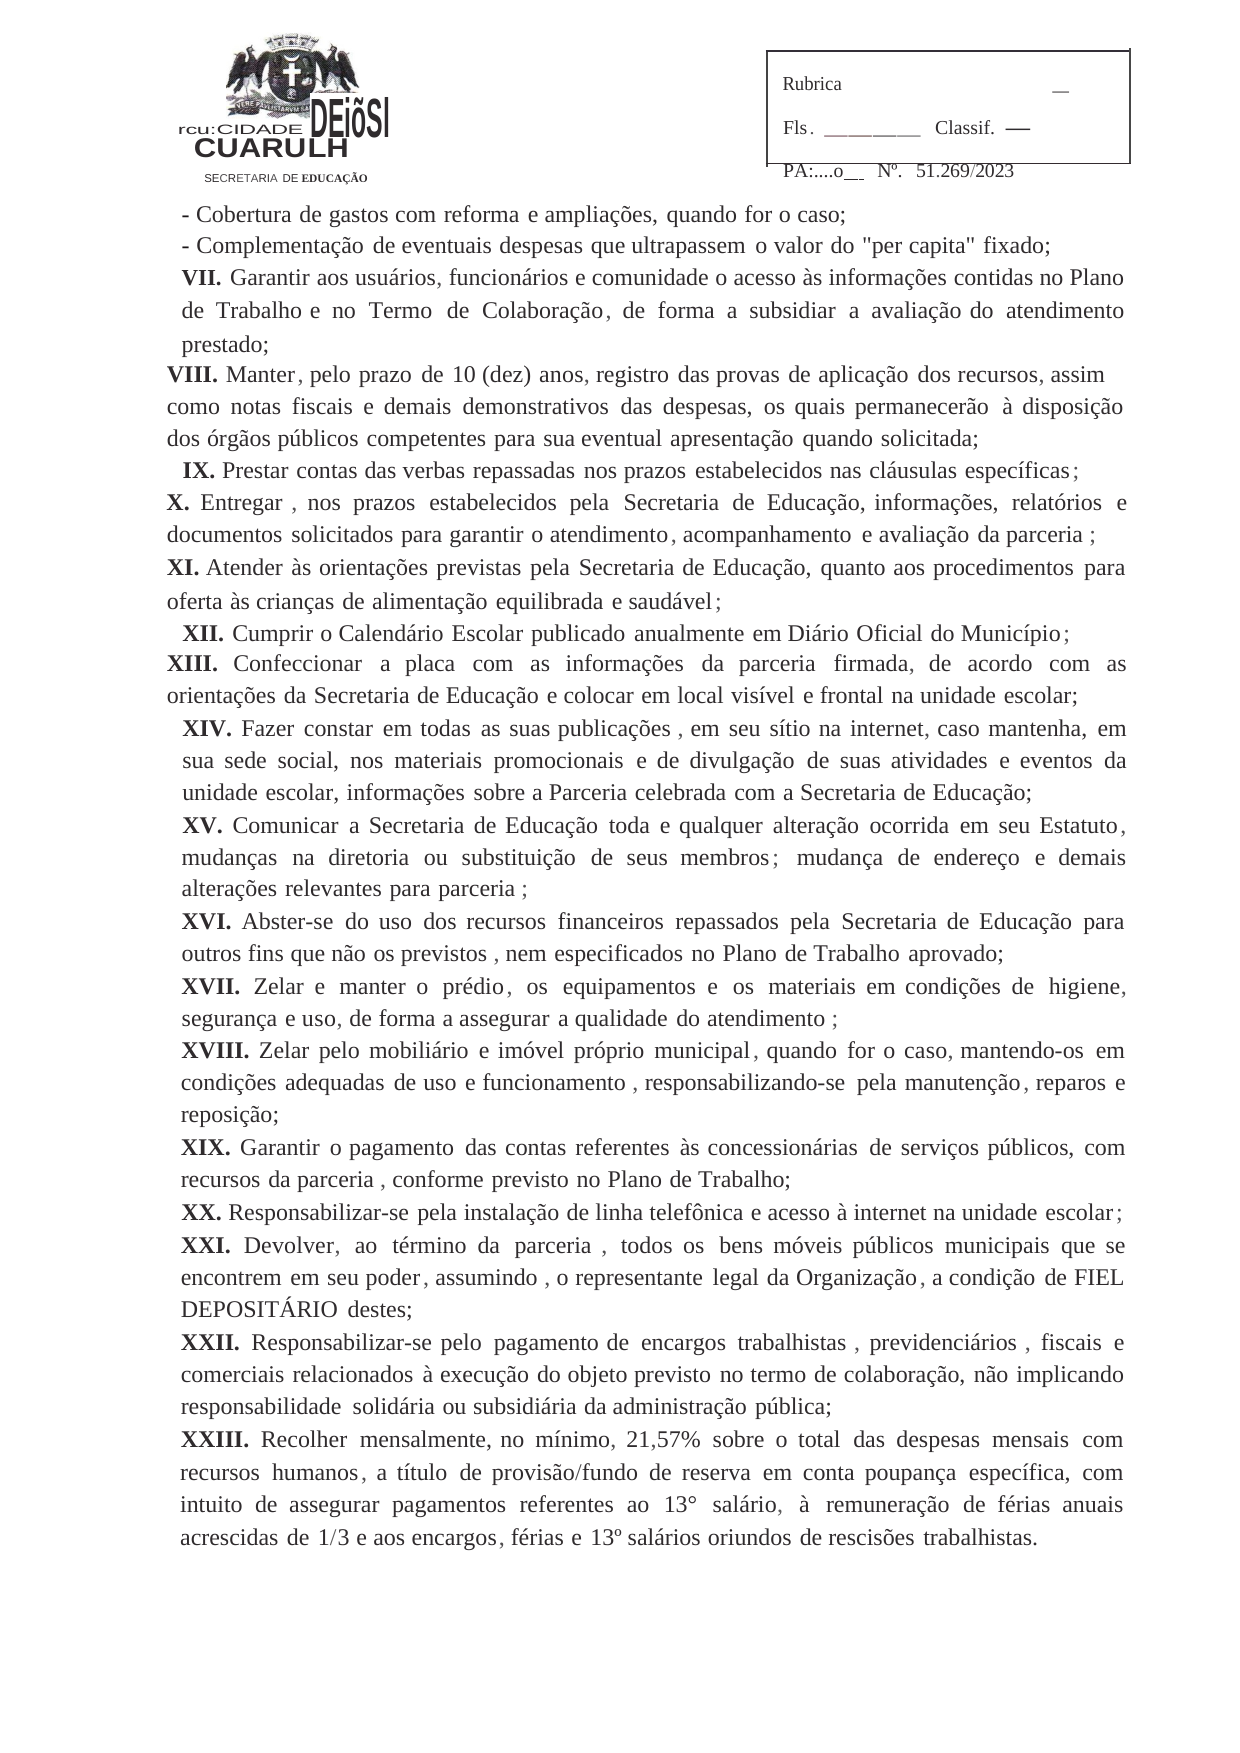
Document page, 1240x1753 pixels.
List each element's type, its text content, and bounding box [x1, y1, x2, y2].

list Abster-se do uso dos recursos financeiros repassados pela Secretaria de Educação para outros fins que não os previstos , nem especificados no Plano de Trabalho aprovado; [181, 907, 1124, 967]
list Confeccionar a placa com as informações da parceria firmada, de acordo com as orientações da Secretaria de Educação e colocar em local visível e frontal na unidade escolar; [167, 649, 1127, 709]
list Responsabilizar-se pela instalação de linha telefônica e acesso à internet na unidade escolar; [181, 1198, 1144, 1226]
list Complementação de eventuais despesas que ultrapassem o valor do "per capita" fixado; [181, 231, 1144, 258]
subtitle [1131, 136, 1144, 162]
text SECRETARIA DE EDUCAÇÃO [204, 171, 1144, 184]
list Cobertura de gastos com reforma e ampliações, quando for o caso; [181, 200, 1144, 227]
text rcu:CIDADE [768, 126, 1129, 136]
list Devolver, ao término da parceria , todos os bens móveis públicos municipais que se encontrem em seu poder, assumindo , o representante legal da Organização, a condição de FIEL DEPOSITÁRIO destes; [181, 1231, 1126, 1322]
text rcu:CIDADE [397, 126, 766, 136]
subtitle CUARULH [194, 136, 766, 162]
list Atender às orientações previstas pela Secretaria de Educação, quanto aos procedimentos para oferta às crianças de alimentação equilibrada e saudável; [167, 553, 1126, 614]
list Recolher mensalmente, no mínimo, 21,57% sobre o total das despesas mensais com recursos humanos, a título de provisão/fundo de reserva em conta poupança específica, com intuito de assegurar pagamentos referentes ao 13° salário, à remuneração de férias anuais acrescidas de 1/3 e aos encargos, férias e 13º salários oriundos de rescisões trabalhistas. [180, 1425, 1124, 1550]
list Garantir aos usuários, funcionários e comunidade o acesso às informações contidas no Plano de Trabalho e no Termo de Colaboração, de forma a subsidiar a avaliação do atendimento prestado; [181, 263, 1124, 357]
list Responsabilizar-se pelo pagamento de encargos trabalhistas , previdenciários , fiscais e comerciais relacionados à execução do objeto previsto no termo de colaboração, não implicando responsabilidade solidária ou subsidiária da administração pública; [181, 1328, 1125, 1420]
list Entregar , nos prazos estabelecidos pela Secretaria de Educação, informações, relatórios e documentos solicitados para garantir o atendimento, acompanhamento e avaliação da parceria ; [166, 488, 1127, 548]
list Zelar e manter o prédio, os equipamentos e os materiais em condições de higiene, segurança e uso, de forma a assegurar a qualidade do atendimento ; [181, 972, 1127, 1032]
list Prestar contas das verbas repassadas nos prazos estabelecidos nas cláusulas específicas; [182, 456, 1144, 484]
list Garantir o pagamento das contas referentes às concessionárias de serviços públicos, com recursos da parceria , conforme previsto no Plano de Trabalho; [181, 1133, 1125, 1193]
text rcu:CIDADE [178, 126, 310, 136]
list Manter, pelo prazo de 10 (dez) anos, registro das provas de aplicação dos recursos, assim [167, 363, 1144, 387]
subtitle [768, 136, 1129, 162]
list Fazer constar em todas as suas publicações , em seu sítio na internet, caso mantenha, em sua sede social, nos materiais promocionais e de divulgação de suas atividades e eventos da unidade escolar, informações sobre a Parceria celebrada com a Secretaria de Educação; [182, 713, 1127, 806]
list Comunicar a Secretaria de Educação toda e qualquer alteração ocorrida em seu Estatuto, mudanças na diretoria ou substituição de seus membros; mudança de endereço e demais alterações relevantes para parceria ; [181, 811, 1127, 902]
list Zelar pelo mobiliário e imóvel próprio municipal, quando for o caso, mantendo-os em condições adequadas de uso e funcionamento , responsabilizando-se pela manutenção, reparos e reposição; [181, 1036, 1125, 1128]
text como notas fiscais e demais demonstrativos das despesas, os quais permanecerão à disposição dos órgãos públicos competentes para sua eventual apresentação quando solicitada; [167, 392, 1124, 452]
list Cumprir o Calendário Escolar publicado anualmente em Diário Oficial do Município; [182, 621, 1144, 646]
text DEiõSl [310, 93, 397, 149]
